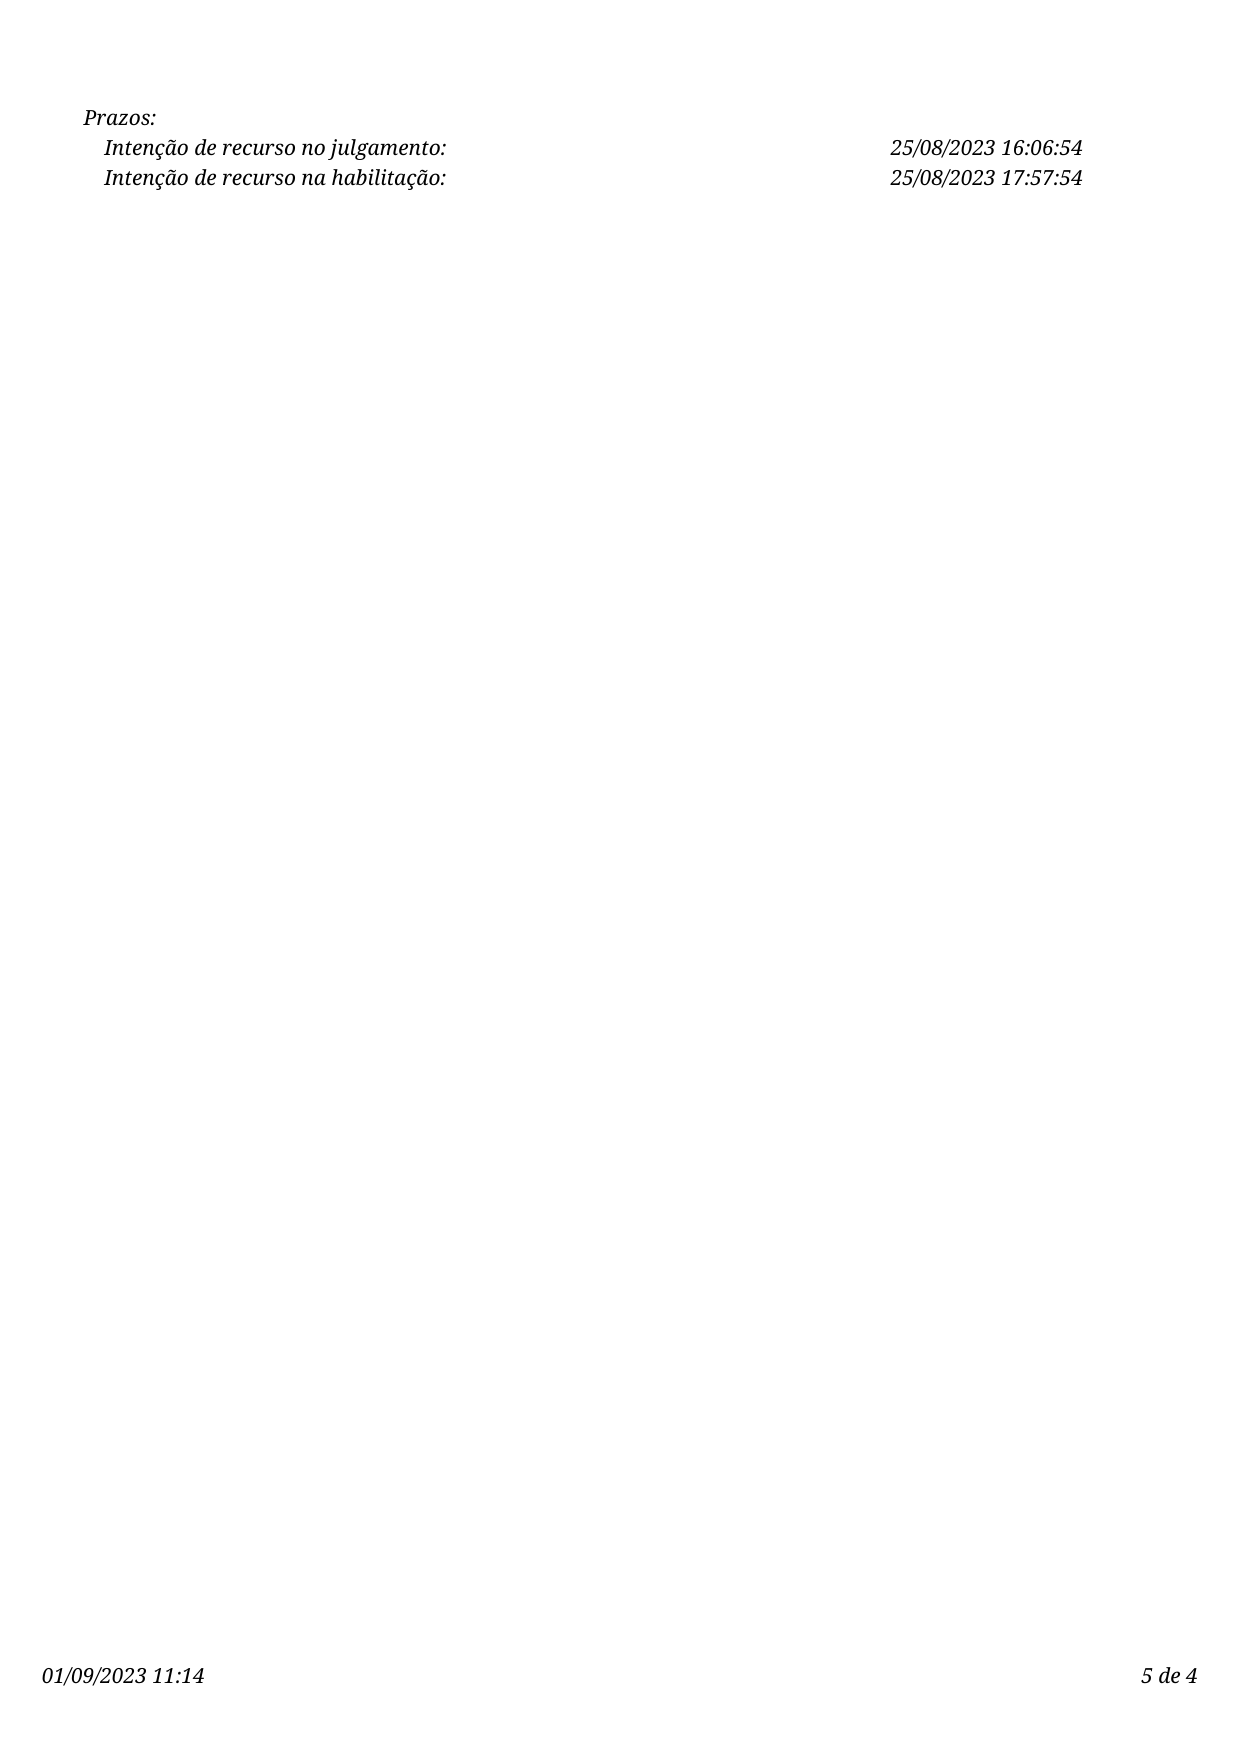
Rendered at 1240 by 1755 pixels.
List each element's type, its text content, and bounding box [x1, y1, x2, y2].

table_cell 25/08/2023 16:06:54 [518, 133, 1085, 163]
table_header Prazos: [63, 103, 518, 133]
table_cell Intenção de recurso na habilitação: [63, 164, 518, 194]
table_cell Intenção de recurso no julgamento: [63, 133, 518, 163]
table_header [518, 103, 1085, 133]
table_cell 25/08/2023 17:57:54 [518, 164, 1085, 194]
